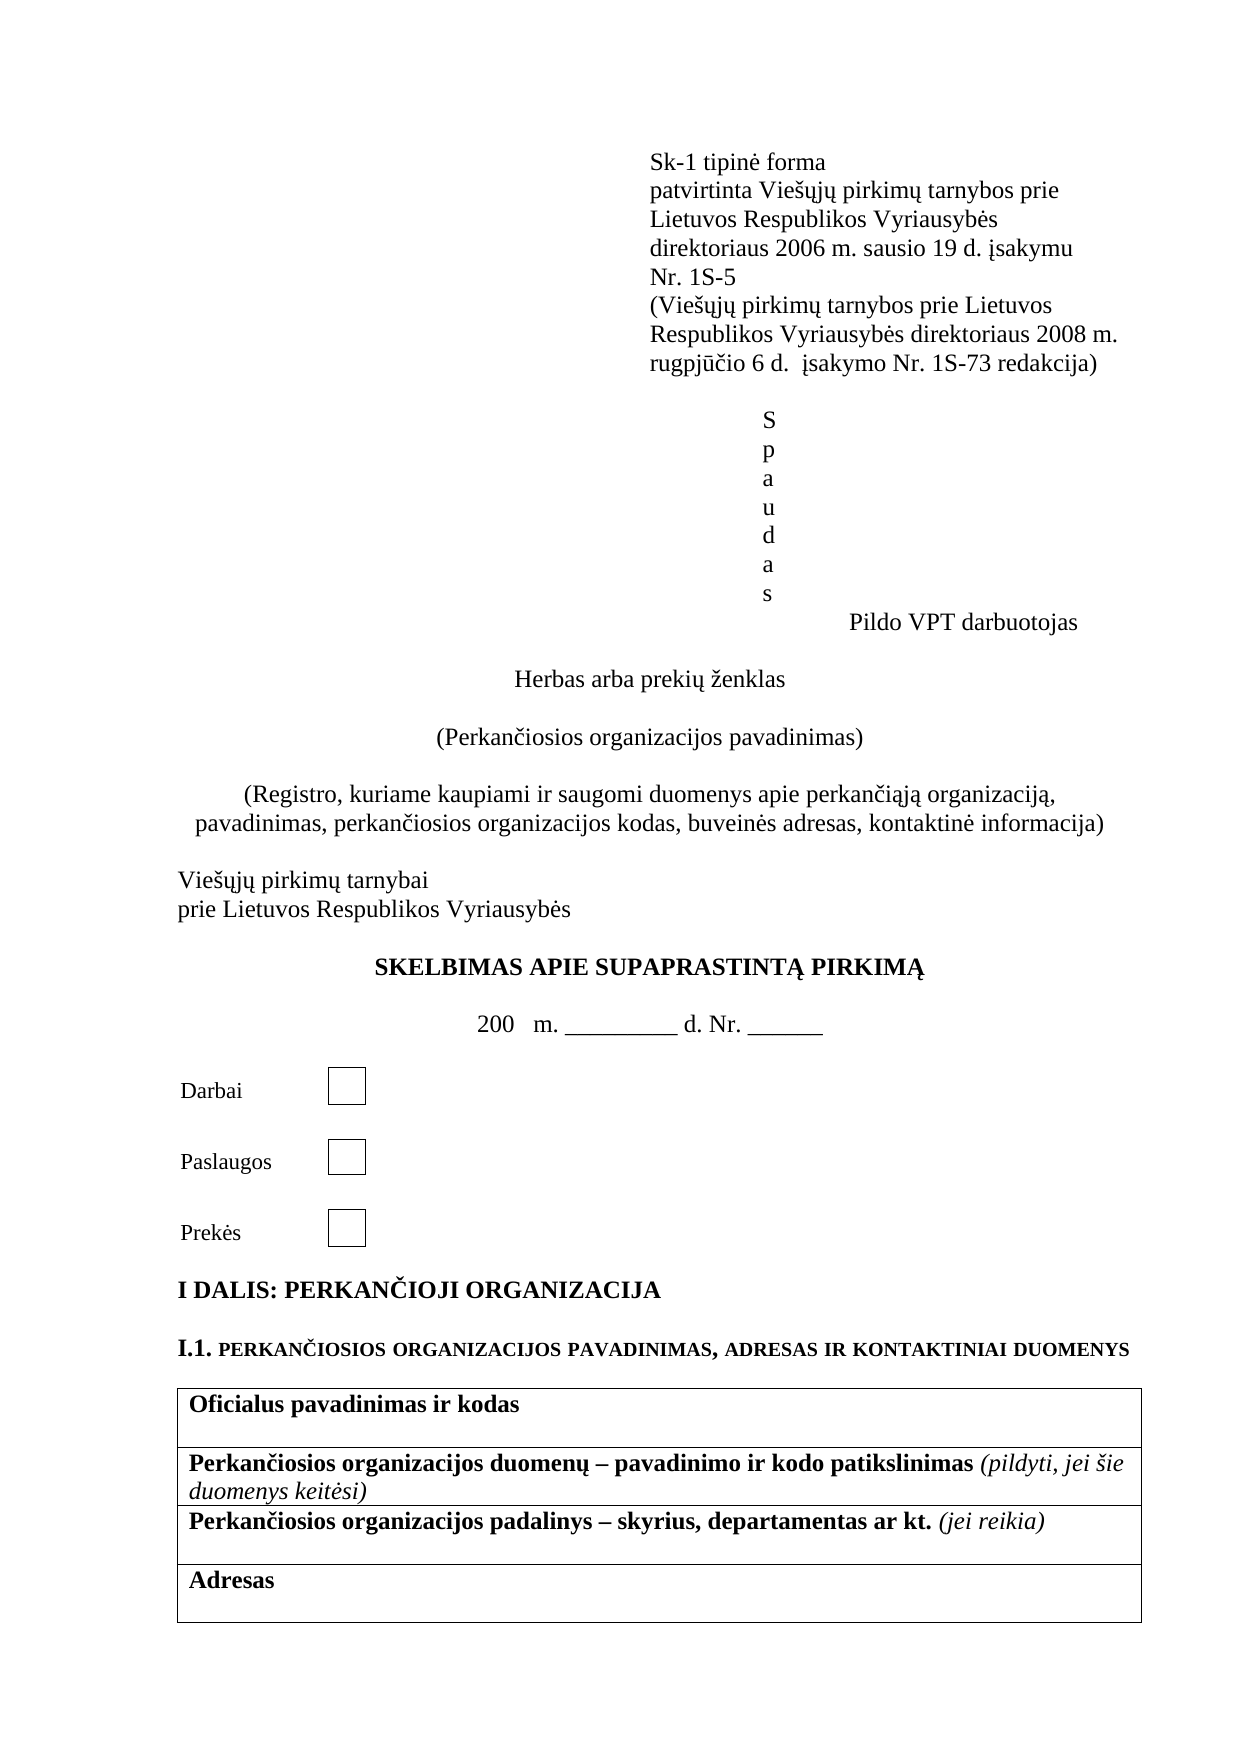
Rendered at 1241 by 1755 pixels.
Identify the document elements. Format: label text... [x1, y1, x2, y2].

text I.1. perkančiosios organizacijos pavadinimas, adresas ir kontaktiniai duomenys [177, 1333, 1184, 1362]
text (Viešųjų pirkimų tarnybos prie Lietuvos Respublikos Vyriausybės direktoriaus 2008 m. rugpjūčio 6 d. įsakymo Nr. 1S-73 redakcija) [649, 291, 1122, 377]
text (Perkančiosios organizacijos pavadinimas) [177, 722, 1122, 751]
table_header S p a u d a s [751, 406, 1121, 607]
table_header Darbai [177, 1067, 328, 1104]
text (Registro, kuriame kaupiami ir saugomi duomenys apie perkančiąją organizaciją, pavadinimas, perkančiosios organizacijos kodas, buveinės adresas, kontaktinė informacija) [177, 779, 1122, 837]
table_cell [366, 1139, 617, 1174]
table_header [329, 1068, 365, 1104]
table_cell [366, 1174, 617, 1209]
table_cell [329, 1105, 366, 1139]
table_header [366, 1067, 617, 1104]
table_cell Adresas [178, 1565, 1141, 1622]
table_cell [329, 1210, 365, 1246]
text prie Lietuvos Respublikos Vyriausybės [177, 894, 1078, 923]
text 200 m. _________ d. Nr. ______ [177, 1009, 1122, 1038]
table_header [189, 406, 751, 607]
table_cell Perkančiosios organizacijos duomenų – pavadinimo ir kodo patikslinimas (pildyti, jei šie duomenys keitėsi) [178, 1448, 1141, 1505]
table_cell [329, 1140, 365, 1174]
text Viešųjų pirkimų tarnybai [177, 866, 1078, 894]
table_cell [177, 1104, 328, 1139]
text Herbas arba prekių ženklas [177, 664, 1122, 693]
text Pildo VPT darbuotojas [177, 607, 1078, 636]
table_cell [329, 1175, 366, 1209]
table_cell [177, 1174, 328, 1209]
table_cell Paslaugos [177, 1139, 328, 1174]
table_header Oficialus pavadinimas ir kodas [178, 1389, 1141, 1447]
table_cell Prekės [177, 1209, 328, 1246]
text patvirtinta Viešųjų pirkimų tarnybos prie Lietuvos Respublikos Vyriausybės direktoriaus 2006 m. sausio 19 d. įsakymu Nr. 1S-5 [649, 176, 1122, 291]
table_cell Perkančiosios organizacijos padalinys – skyrius, departamentas ar kt. (jei reikia) [178, 1506, 1141, 1564]
text SKELBIMAS APIE SUPAPRASTINTĄ PIRKIMĄ [177, 952, 1122, 981]
table_cell [366, 1104, 617, 1139]
table_cell [366, 1209, 617, 1246]
text Sk-1 tipinė forma [649, 147, 1122, 176]
text I DALIS: PERKANČIOJI ORGANIZACIJA [177, 1276, 1122, 1304]
